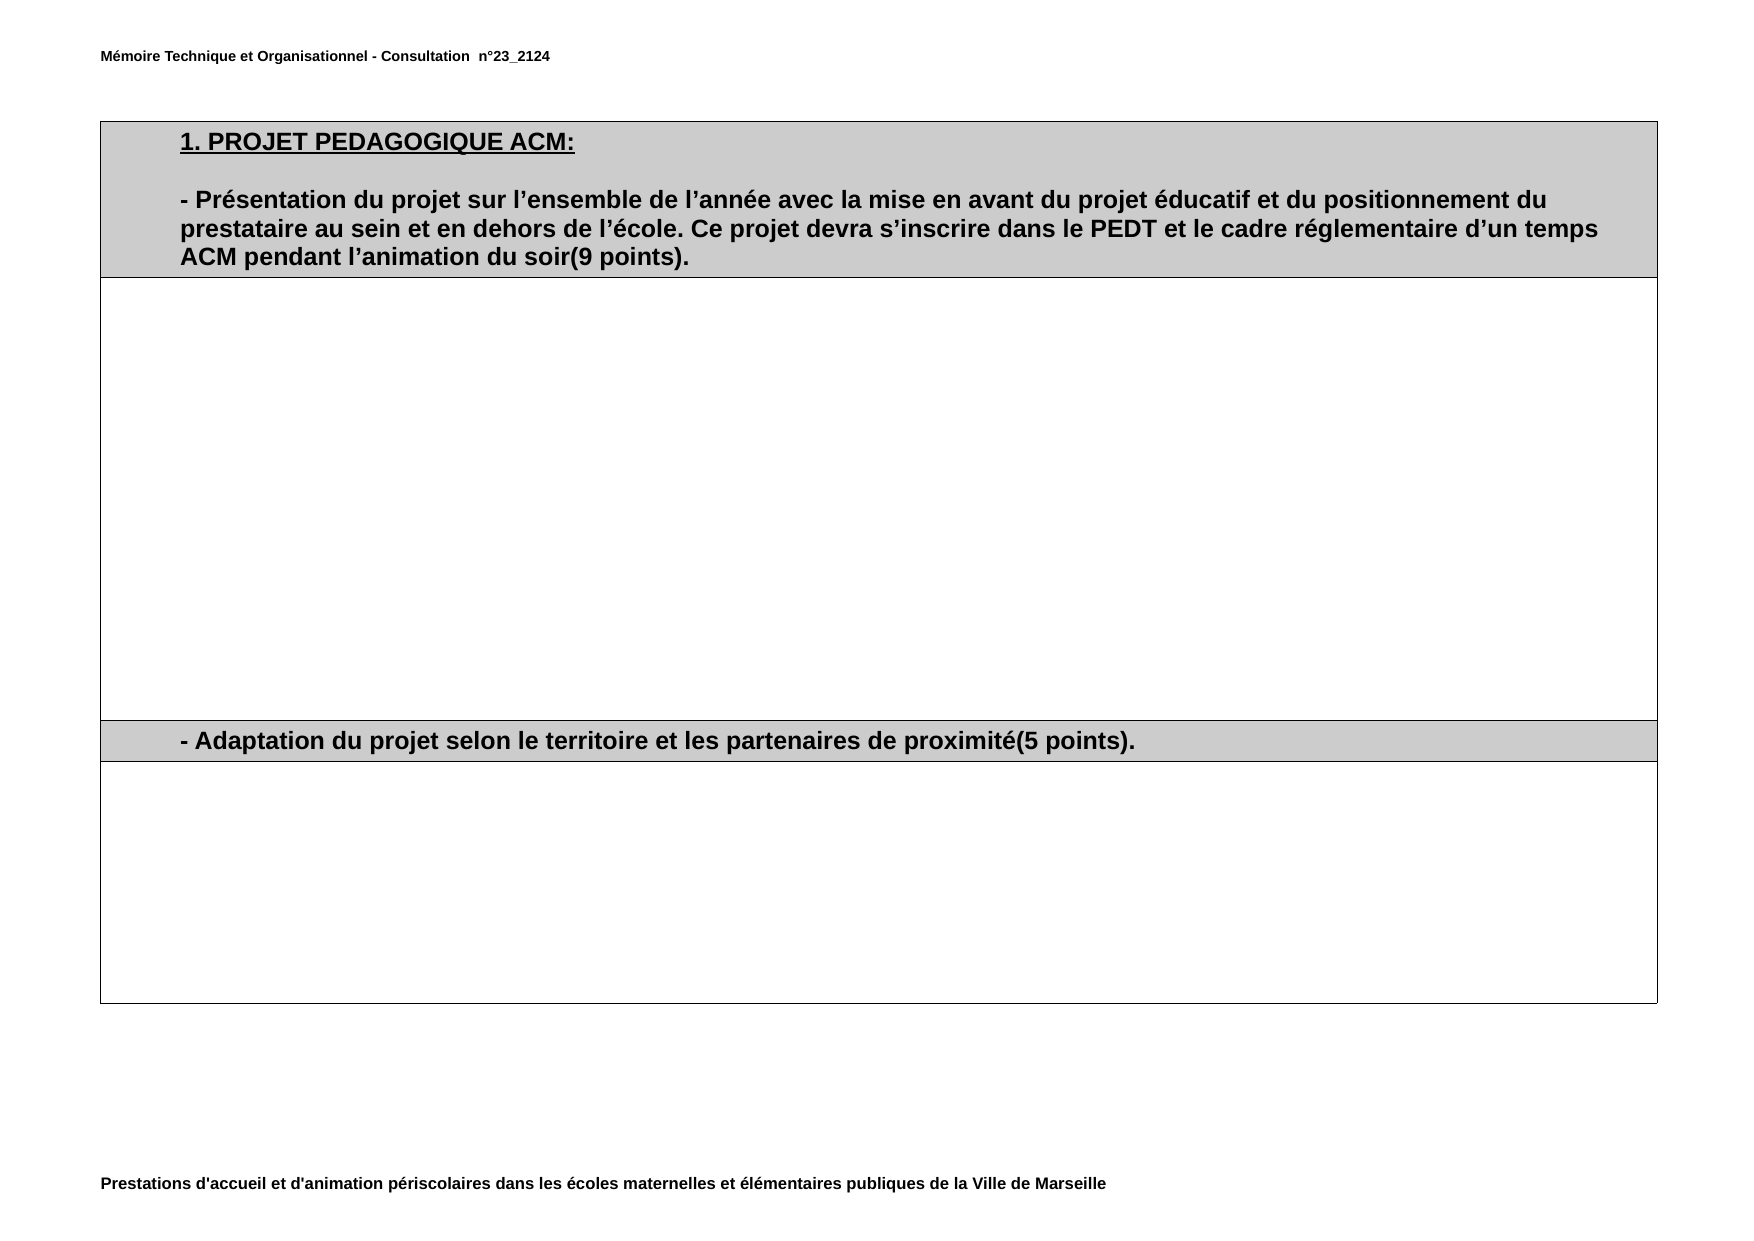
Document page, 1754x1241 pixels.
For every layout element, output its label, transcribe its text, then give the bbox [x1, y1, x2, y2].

table_cell [101, 278, 1657, 720]
table_cell [101, 762, 1657, 1003]
table_cell - Adaptation du projet selon le territoire et les partenaires de proximité(5 points). [101, 721, 1657, 761]
table_header 1. PROJET PEDAGOGIQUE ACM: - Présentation du projet sur l’ensemble de l’année avec la mise en avant du projet éducatif et du positionnement du prestataire au sein et en dehors de l’école. Ce projet devra s’inscrire dans le PEDT et le cadre réglementaire d’un temps ACM pendant l’animation du soir(9 points). [101, 122, 1657, 277]
